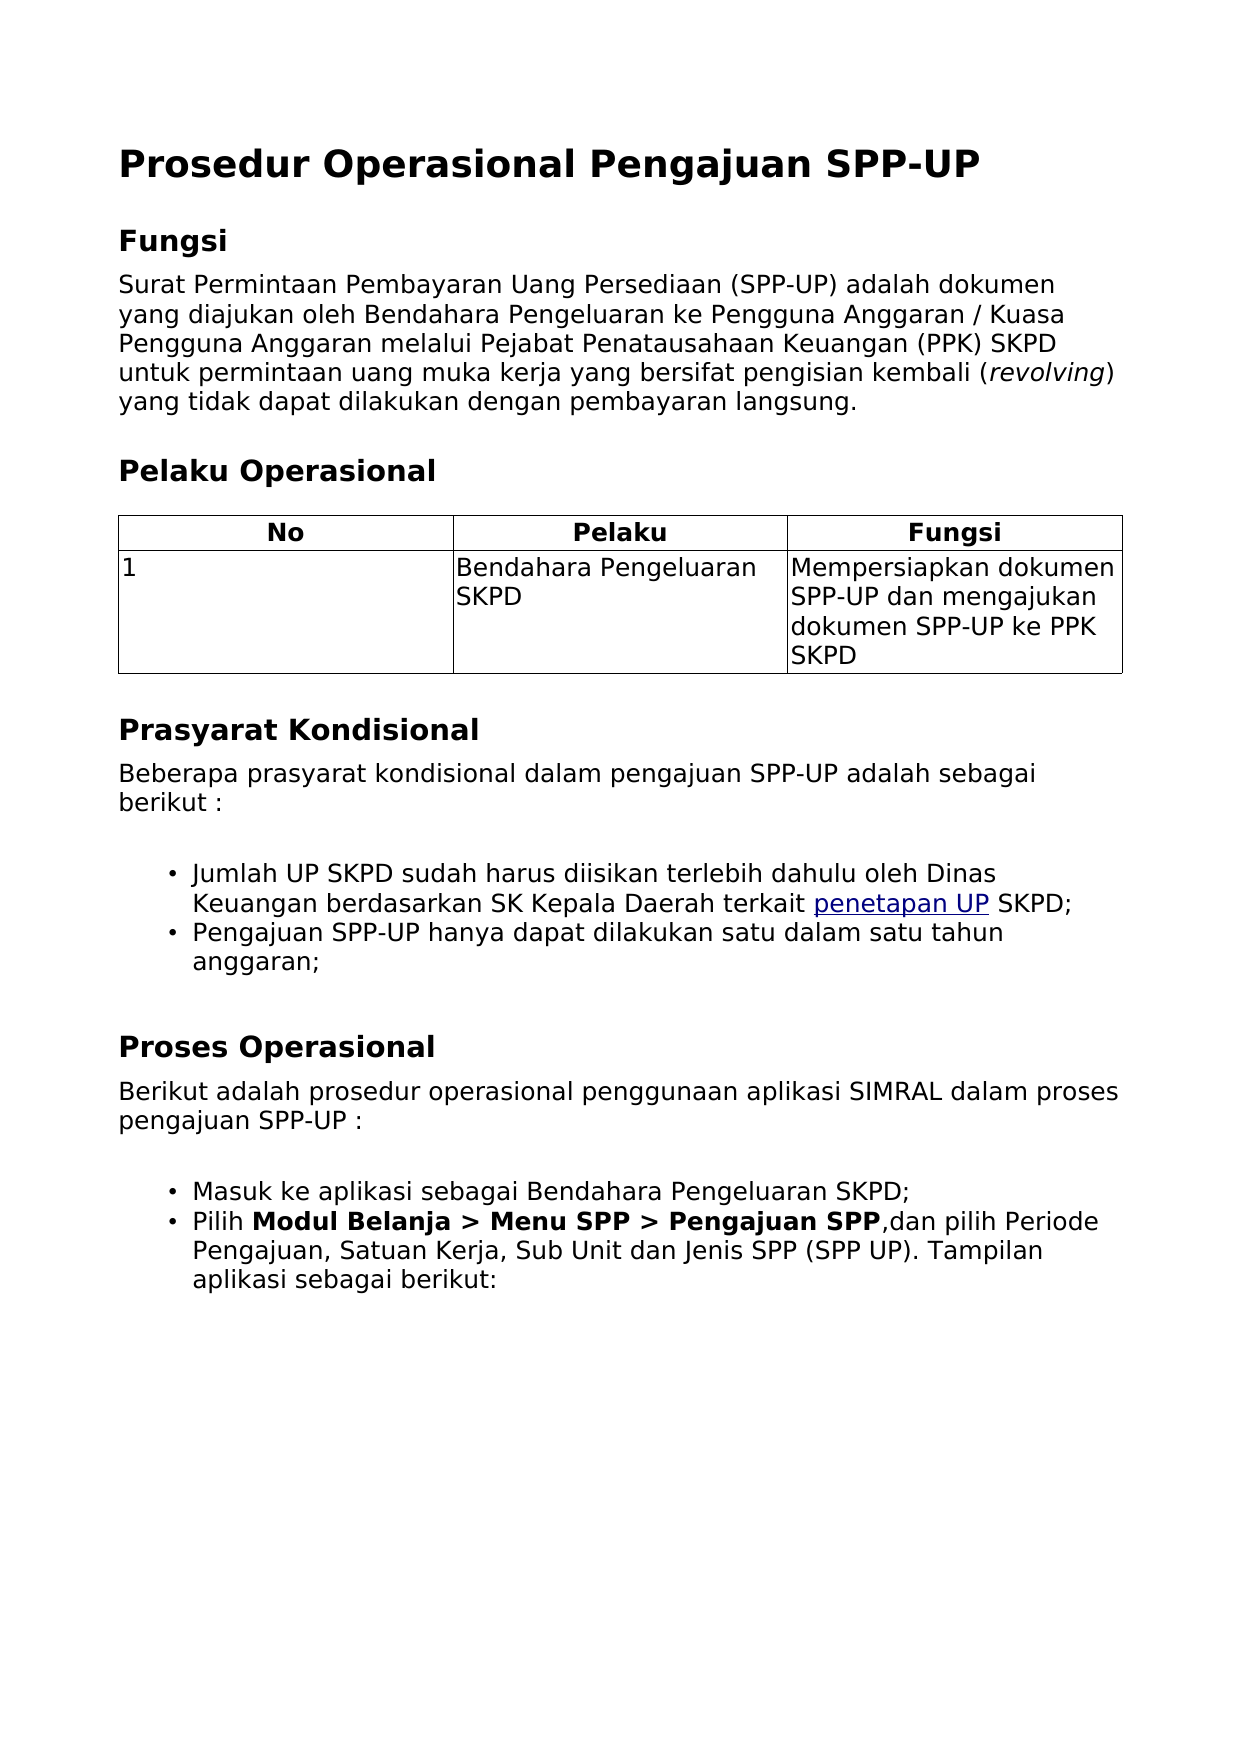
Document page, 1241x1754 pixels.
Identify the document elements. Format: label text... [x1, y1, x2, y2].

text Berikut adalah prosedur operasional penggunaan aplikasi SIMRAL dalam proses pengajuan SPP-UP : [118, 1077, 1122, 1136]
table_header Fungsi [788, 516, 1122, 550]
table_cell Bendahara Pengeluaran SKPD [454, 551, 787, 673]
subtitle Prosedur Operasional Pengajuan SPP-UP [118, 143, 1122, 187]
subtitle Proses Operasional [118, 1031, 1122, 1065]
subtitle Prasyarat Kondisional [118, 713, 1122, 747]
list Jumlah UP SKPD sudah harus diisikan terlebih dahulu oleh Dinas Keuangan berdasarkan SK Kepala Daerah terkait penetapan UP SKPD; [177, 860, 1122, 918]
list Masuk ke aplikasi sebagai Bendahara Pengeluaran SKPD; [177, 1178, 1122, 1207]
table_header No [119, 516, 453, 550]
list Pilih Modul Belanja > Menu SPP > Pengajuan SPP,dan pilih Periode Pengajuan, Satuan Kerja, Sub Unit dan Jenis SPP (SPP UP). Tampilan aplikasi sebagai berikut: [177, 1207, 1122, 1294]
table_header Pelaku [454, 516, 787, 550]
text Surat Permintaan Pembayaran Uang Persediaan (SPP-UP) adalah dokumen yang diajukan oleh Bendahara Pengeluaran ke Pengguna Anggaran / Kuasa Pengguna Anggaran melalui Pejabat Penatausahaan Keuangan (PPK) SKPD untuk permintaan uang muka kerja yang bersifat pengisian kembali (revolving) yang tidak dapat dilakukan dengan pembayaran langsung. [118, 271, 1122, 417]
table_cell 1 [119, 551, 453, 673]
table_cell Mempersiapkan dokumen SPP-UP dan mengajukan dokumen SPP-UP ke PPK SKPD [788, 551, 1122, 673]
subtitle Pelaku Operasional [118, 454, 1122, 488]
subtitle Fungsi [118, 224, 1122, 258]
text Beberapa prasyarat kondisional dalam pengajuan SPP-UP adalah sebagai berikut : [118, 759, 1122, 818]
list Pengajuan SPP-UP hanya dapat dilakukan satu dalam satu tahun anggaran; [177, 918, 1122, 976]
